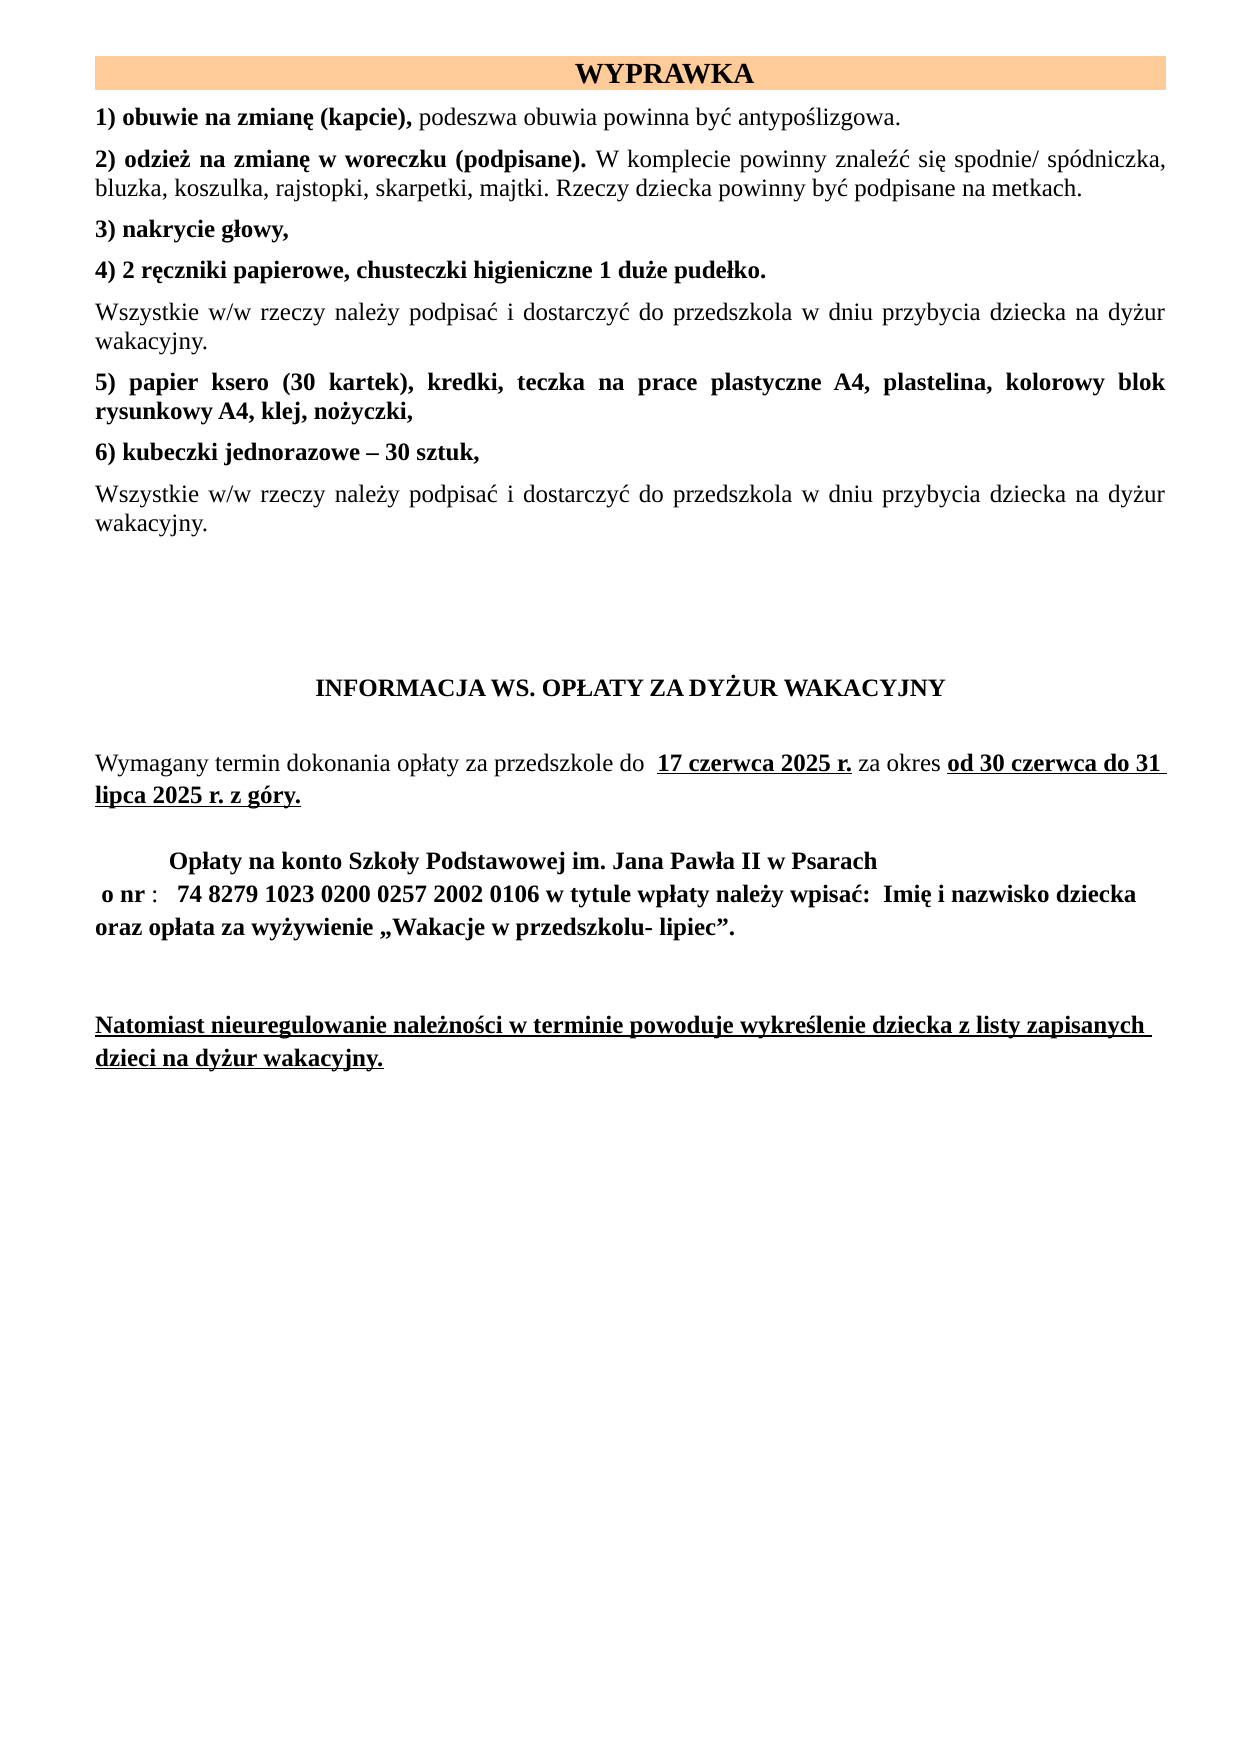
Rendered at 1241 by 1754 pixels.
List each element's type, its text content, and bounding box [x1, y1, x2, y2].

list Wszystkie w/w rzeczy należy podpisać i dostarczyć do przedszkola w dniu przybycia dziecka na dyżur wakacyjny. [95, 479, 1166, 536]
list Wszystkie w/w rzeczy należy podpisać i dostarczyć do przedszkola w dniu przybycia dziecka na dyżur wakacyjny. [95, 297, 1166, 354]
text Wymagany termin dokonania opłaty za przedszkole do 17 czerwca 2025 r. za okres od 30 czerwca do 31 lipca 2025 r. z góry. [95, 744, 1178, 809]
list 3) nakrycie głowy, [95, 214, 1166, 243]
list 5) papier ksero (30 kartek), kredki, teczka na prace plastyczne A4, plastelina, kolorowy blok rysunkowy A4, klej, nożyczki, [95, 367, 1166, 425]
list 4) 2 ręczniki papierowe, chusteczki higieniczne 1 duże pudełko. [95, 256, 1166, 284]
text Natomiast nieuregulowanie należności w terminie powoduje wykreślenie dziecka z listy zapisanych dzieci na dyżur wakacyjny. [95, 1006, 1178, 1072]
list 6) kubeczki jednorazowe – 30 sztuk, [95, 437, 1166, 466]
text o nr : 74 8279 1023 0200 0257 2002 0106 w tytule wpłaty należy wpisać: Imię i nazwisko dziecka oraz opłata za wyżywienie „Wakacje w przedszkolu- lipiec”. [95, 875, 1178, 941]
list INFORMACJA WS. OPŁATY ZA DYŻUR WAKACYJNY [95, 673, 1166, 702]
list 1) obuwie na zmianę (kapcie), podeszwa obuwia powinna być antypoślizgowa. [95, 102, 1178, 131]
list WYPRAWKA [95, 56, 1166, 90]
text Opłaty na konto Szkoły Podstawowej im. Jana Pawła II w Psarach [95, 842, 1178, 875]
list 2) odzież na zmianę w woreczku (podpisane). W komplecie powinny znaleźć się spodnie/ spódniczka, bluzka, koszulka, rajstopki, skarpetki, majtki. Rzeczy dziecka powinny być podpisane na metkach. [95, 144, 1166, 201]
